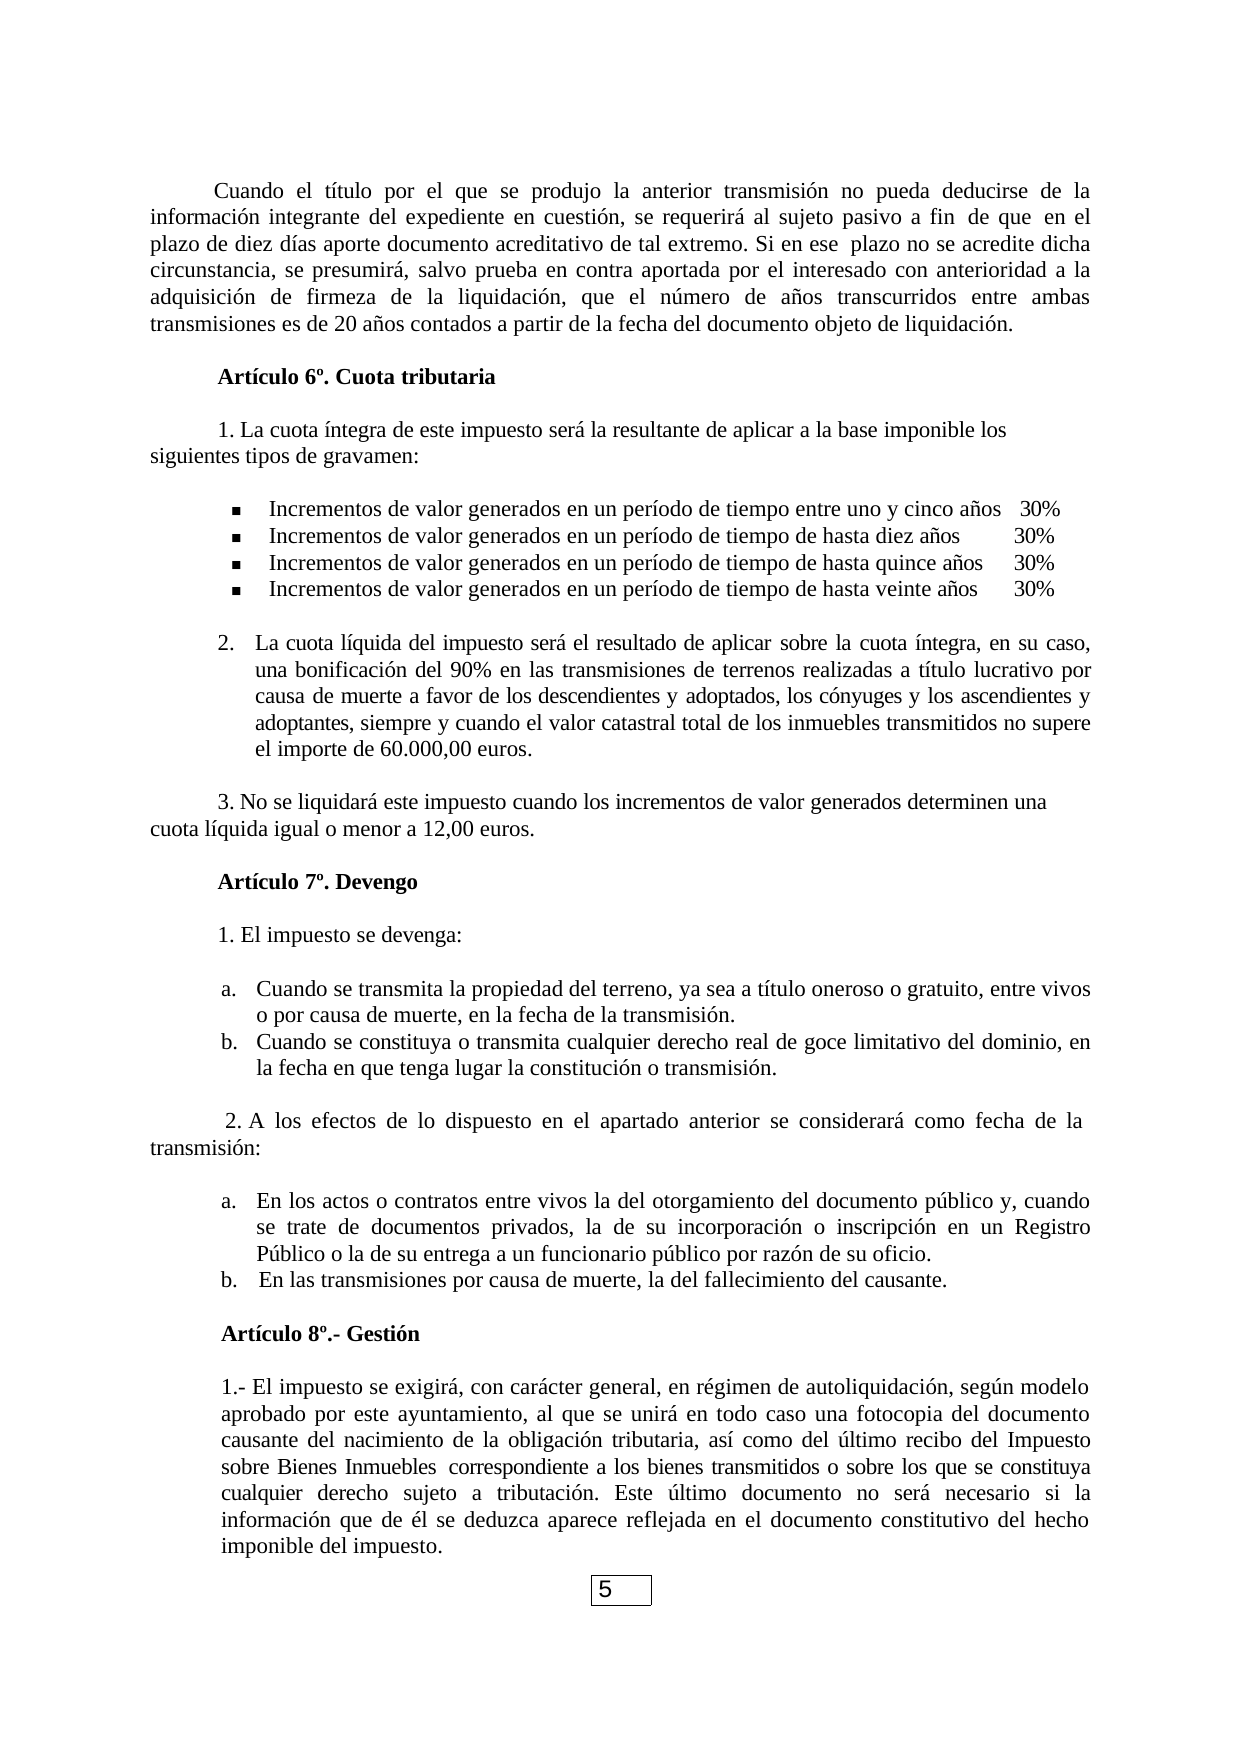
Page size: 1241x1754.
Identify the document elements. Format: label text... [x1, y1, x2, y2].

list Cuando se transmita la propiedad del terreno, ya sea a título oneroso o gratuito, entre vivos o por causa de muerte, en la fecha de la transmisión. [221, 975, 1091, 1028]
subtitle Artículo 7º. Devengo [217, 868, 1103, 894]
list A los efectos de lo dispuesto en el apartado anterior se considerará como fecha de la transmisión: [150, 1107, 1091, 1160]
list En las transmisiones por causa de muerte, la del fallecimiento del causante. [221, 1266, 1103, 1292]
list Incrementos de valor generados en un período de tiempo de hasta quince años 30% [231, 549, 1103, 575]
list Incrementos de valor generados en un período de tiempo entre uno y cinco años 30% [231, 495, 1103, 522]
text 1.- El impuesto se exigirá, con carácter general, en régimen de autoliquidación, según modelo aprobado por este ayuntamiento, al que se unirá en todo caso una fotocopia del documento causante del nacimiento de la obligación tributaria, así como del último recibo del Impuesto sobre Bienes Inmuebles correspondiente a los bienes transmitidos o sobre los que se constituya cualquier derecho sujeto a tributación. Este último documento no será necesario si la información que de él se deduzca aparece reflejada en el documento constitutivo del hecho imponible del impuesto. [221, 1373, 1091, 1559]
list Incrementos de valor generados en un período de tiempo de hasta veinte años 30% [231, 576, 1103, 602]
list El impuesto se devenga: [217, 921, 1103, 947]
list En los actos o contratos entre vivos la del otorgamiento del documento público y, cuando se trate de documentos privados, la de su incorporación o inscripción en un Registro Público o la de su entrega a un funcionario público por razón de su oficio. [221, 1187, 1091, 1266]
subtitle Artículo 6º. Cuota tributaria [217, 363, 1103, 389]
subtitle Artículo 8º.- Gestión [221, 1320, 1103, 1346]
text Cuando el título por el que se produjo la anterior transmisión no pueda deducirse de la información integrante del expediente en cuestión, se requerirá al sujeto pasivo a fin de que en el plazo de diez días aporte documento acreditativo de tal extremo. Si en ese plazo no se acredite dicha circunstancia, se presumirá, salvo prueba en contra aportada por el interesado con anterioridad a la adquisición de firmeza de la liquidación, que el número de años transcurridos entre ambas transmisiones es de 20 años contados a partir de la fecha del documento objeto de liquidación. [150, 177, 1091, 336]
list Cuando se constituya o transmita cualquier derecho real de goce limitativo del dominio, en la fecha en que tenga lugar la constitución o transmisión. [221, 1028, 1091, 1081]
list La cuota íntegra de este impuesto será la resultante de aplicar a la base imponible los siguientes tipos de gravamen: [150, 416, 1091, 469]
list La cuota líquida del impuesto será el resultado de aplicar sobre la cuota íntegra, en su caso, una bonificación del 90% en las transmisiones de terrenos realizadas a título lucrativo por causa de muerte a favor de los descendientes y adoptados, los cónyuges y los ascendientes y adoptantes, siempre y cuando el valor catastral total de los inmuebles transmitidos no supere el importe de 60.000,00 euros. [217, 629, 1091, 762]
list No se liquidará este impuesto cuando los incrementos de valor generados determinen una cuota líquida igual o menor a 12,00 euros. [150, 788, 1091, 841]
list Incrementos de valor generados en un período de tiempo de hasta diez años 30% [231, 522, 1103, 548]
